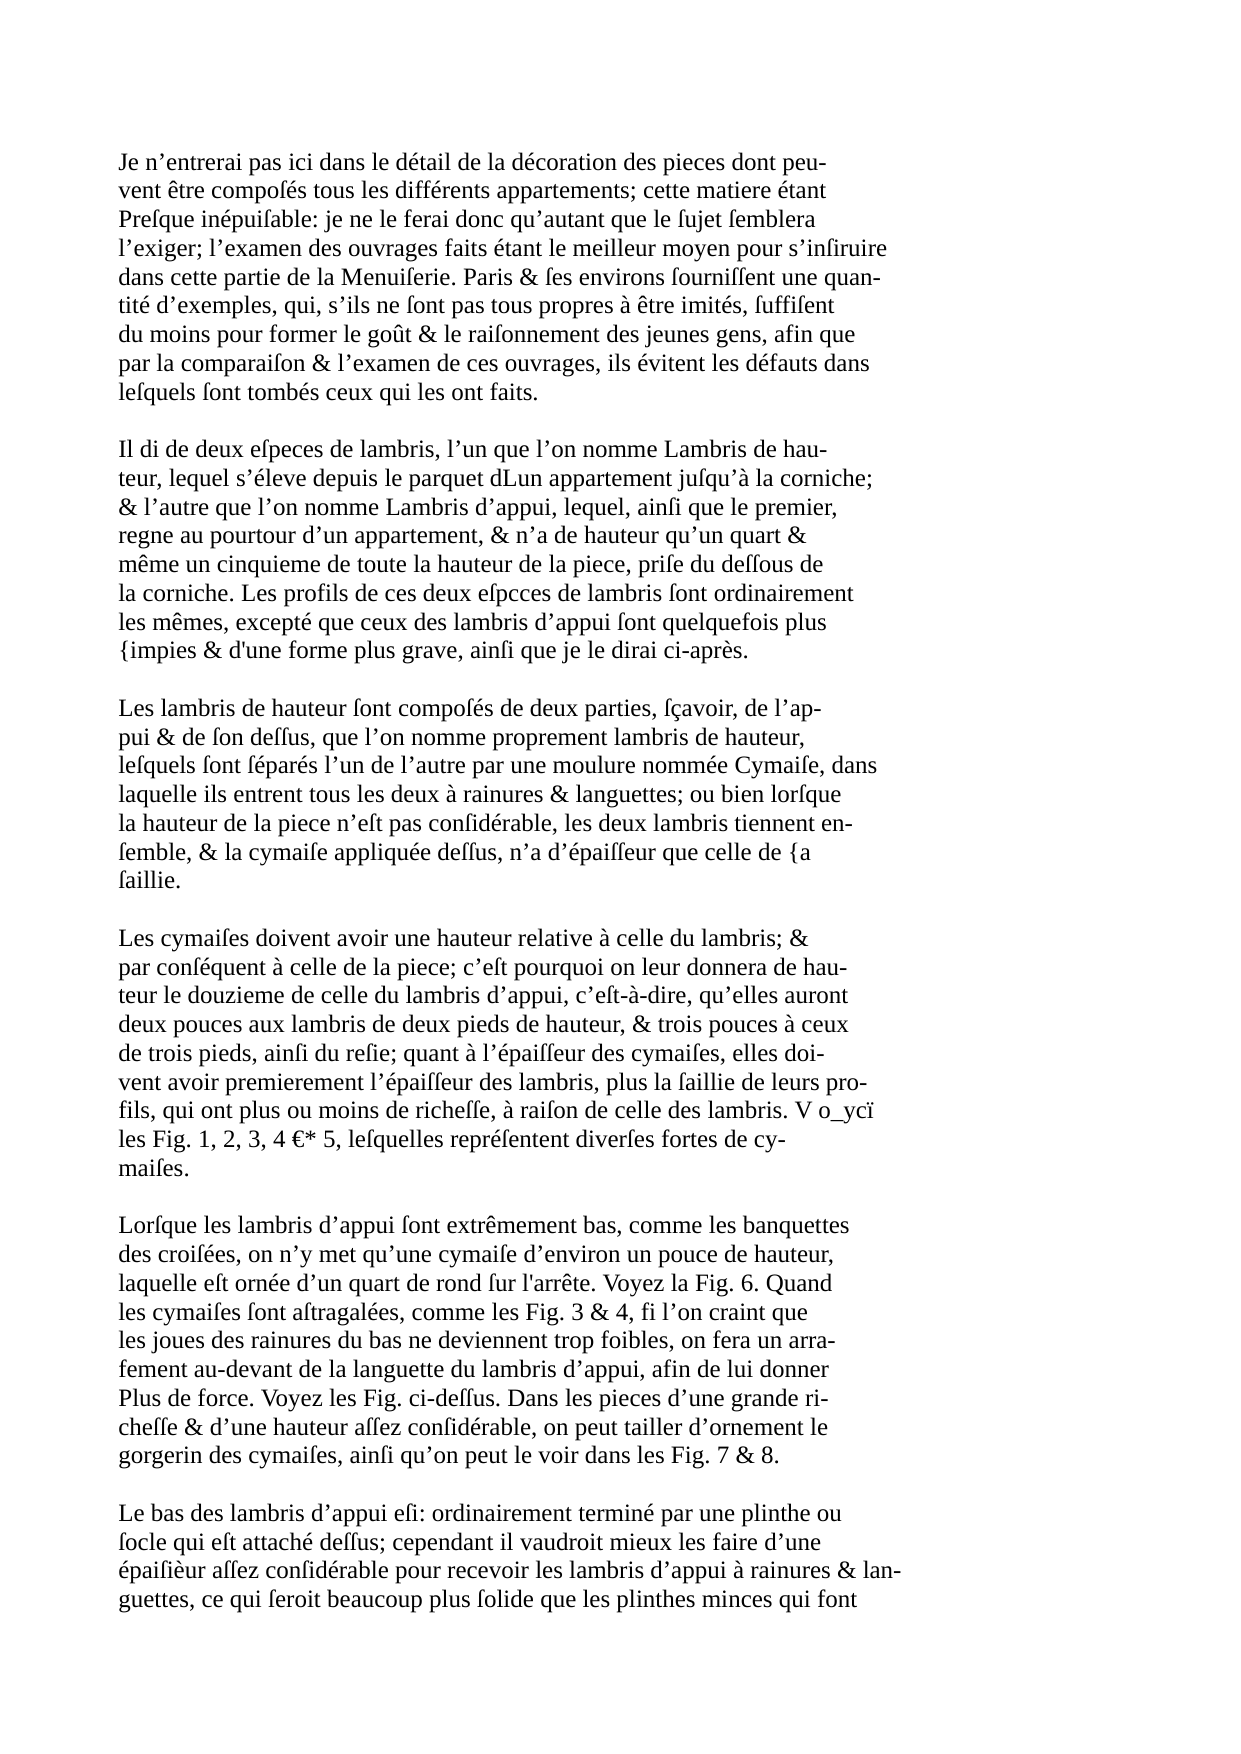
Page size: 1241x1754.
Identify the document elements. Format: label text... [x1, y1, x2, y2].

text Les cymaiſes doivent avoir une hauteur relative à celle du lambris; & [118, 923, 1122, 952]
text tité d’exemples, qui, s’ils ne ſont pas tous propres à être imités, ſuffiſent [118, 291, 1122, 319]
text même un cinquieme de toute la hauteur de la piece, priſe du deſſous de [118, 549, 1122, 578]
text les mêmes, excepté que ceux des lambris d’appui ſont quelquefois plus [118, 607, 1122, 636]
text les joues des rainures du bas ne deviennent trop foibles, on fera un arra- [118, 1326, 1122, 1354]
text les cymaiſes ſont aſtragalées, comme les Fig. 3 & 4, fi l’on craint que [118, 1297, 1122, 1326]
text guettes, ce qui ſeroit beaucoup plus ſolide que les plinthes minces qui font [118, 1584, 1122, 1613]
text leſquels ſont ſéparés l’un de l’autre par une moulure nommée Cymaiſe, dans [118, 751, 1122, 779]
text du moins pour former le goût & le raiſonnement des jeunes gens, afin que [118, 319, 1122, 348]
text gorgerin des cymaiſes, ainſi qu’on peut le voir dans les Fig. 7 & 8. [118, 1441, 1122, 1469]
text fils, qui ont plus ou moins de richeſſe, à raiſon de celle des lambris. V o_ycï [118, 1096, 1122, 1124]
text ſocle qui eſt attaché deſſus; cependant il vaudroit mieux les faire d’une [118, 1527, 1122, 1556]
text des croiſées, on n’y met qu’une cymaiſe d’environ un pouce de hauteur, [118, 1239, 1122, 1268]
text ſaillie. [118, 866, 1122, 894]
text pui & de ſon deſſus, que l’on nomme proprement lambris de hauteur, [118, 722, 1122, 751]
text la hauteur de la piece n’eſt pas conſidérable, les deux lambris tiennent en- [118, 808, 1122, 837]
text teur, lequel s’éleve depuis le parquet dLun appartement juſqu’à la corniche; [118, 463, 1122, 492]
text Lorſque les lambris d’appui ſont extrêmement bas, comme les banquettes [118, 1211, 1122, 1239]
text Plus de force. Voyez les Fig. ci-deſſus. Dans les pieces d’une grande ri- [118, 1383, 1122, 1412]
text vent avoir premierement l’épaiſſeur des lambris, plus la ſaillie de leurs pro- [118, 1067, 1122, 1096]
text ſemble, & la cymaiſe appliquée deſſus, n’a d’épaiſſeur que celle de {a [118, 837, 1122, 866]
text leſquels ſont tombés ceux qui les ont faits. [118, 377, 1122, 406]
text par la comparaiſon & l’examen de ces ouvrages, ils évitent les défauts dans [118, 348, 1122, 377]
text {impies & d'une forme plus grave, ainſi que je le dirai ci-après. [118, 636, 1122, 664]
text teur le douzieme de celle du lambris d’appui, c’eſt-à-dire, qu’elles auront [118, 981, 1122, 1009]
text Il di de deux eſpeces de lambris, l’un que l’on nomme Lambris de hau- [118, 434, 1122, 463]
text Preſque inépuiſable: je ne le ferai donc qu’autant que le ſujet ſemblera [118, 204, 1122, 233]
text Je n’entrerai pas ici dans le détail de la décoration des pieces dont peu- [118, 147, 1122, 176]
text maiſes. [118, 1153, 1122, 1182]
text Les lambris de hauteur ſont compoſés de deux parties, ſçavoir, de l’ap- [118, 693, 1122, 722]
text les Fig. 1, 2, 3, 4 €* 5, leſquelles repréſentent diverſes fortes de cy- [118, 1124, 1122, 1153]
text laquelle ils entrent tous les deux à rainures & languettes; ou bien lorſque [118, 779, 1122, 808]
text regne au pourtour d’un appartement, & n’a de hauteur qu’un quart & [118, 521, 1122, 549]
text deux pouces aux lambris de deux pieds de hauteur, & trois pouces à ceux [118, 1009, 1122, 1038]
text vent être compoſés tous les différents appartements; cette matiere étant [118, 176, 1122, 204]
text l’exiger; l’examen des ouvrages faits étant le meilleur moyen pour s’inſiruire [118, 233, 1122, 262]
text cheſſe & d’une hauteur aſſez conſidérable, on peut tailler d’ornement le [118, 1412, 1122, 1441]
text laquelle eſt ornée d’un quart de rond ſur l'arrête. Voyez la Fig. 6. Quand [118, 1268, 1122, 1297]
text dans cette partie de la Menuiſerie. Paris & ſes environs ſourniſſent une quan- [118, 262, 1122, 291]
text de trois pieds, ainſi du reſie; quant à l’épaiſſeur des cymaiſes, elles doi- [118, 1038, 1122, 1067]
text par conſéquent à celle de la piece; c’eſt pourquoi on leur donnera de hau- [118, 952, 1122, 981]
text Le bas des lambris d’appui eſi: ordinairement terminé par une plinthe ou [118, 1498, 1122, 1527]
text épaiſièur aſſez conſidérable pour recevoir les lambris d’appui à rainures & lan- [118, 1556, 1122, 1584]
text la corniche. Les profils de ces deux eſpcces de lambris ſont ordinairement [118, 578, 1122, 607]
text & l’autre que l’on nomme Lambris d’appui, lequel, ainſi que le premier, [118, 492, 1122, 521]
text fement au-devant de la languette du lambris d’appui, afin de lui donner [118, 1354, 1122, 1383]
